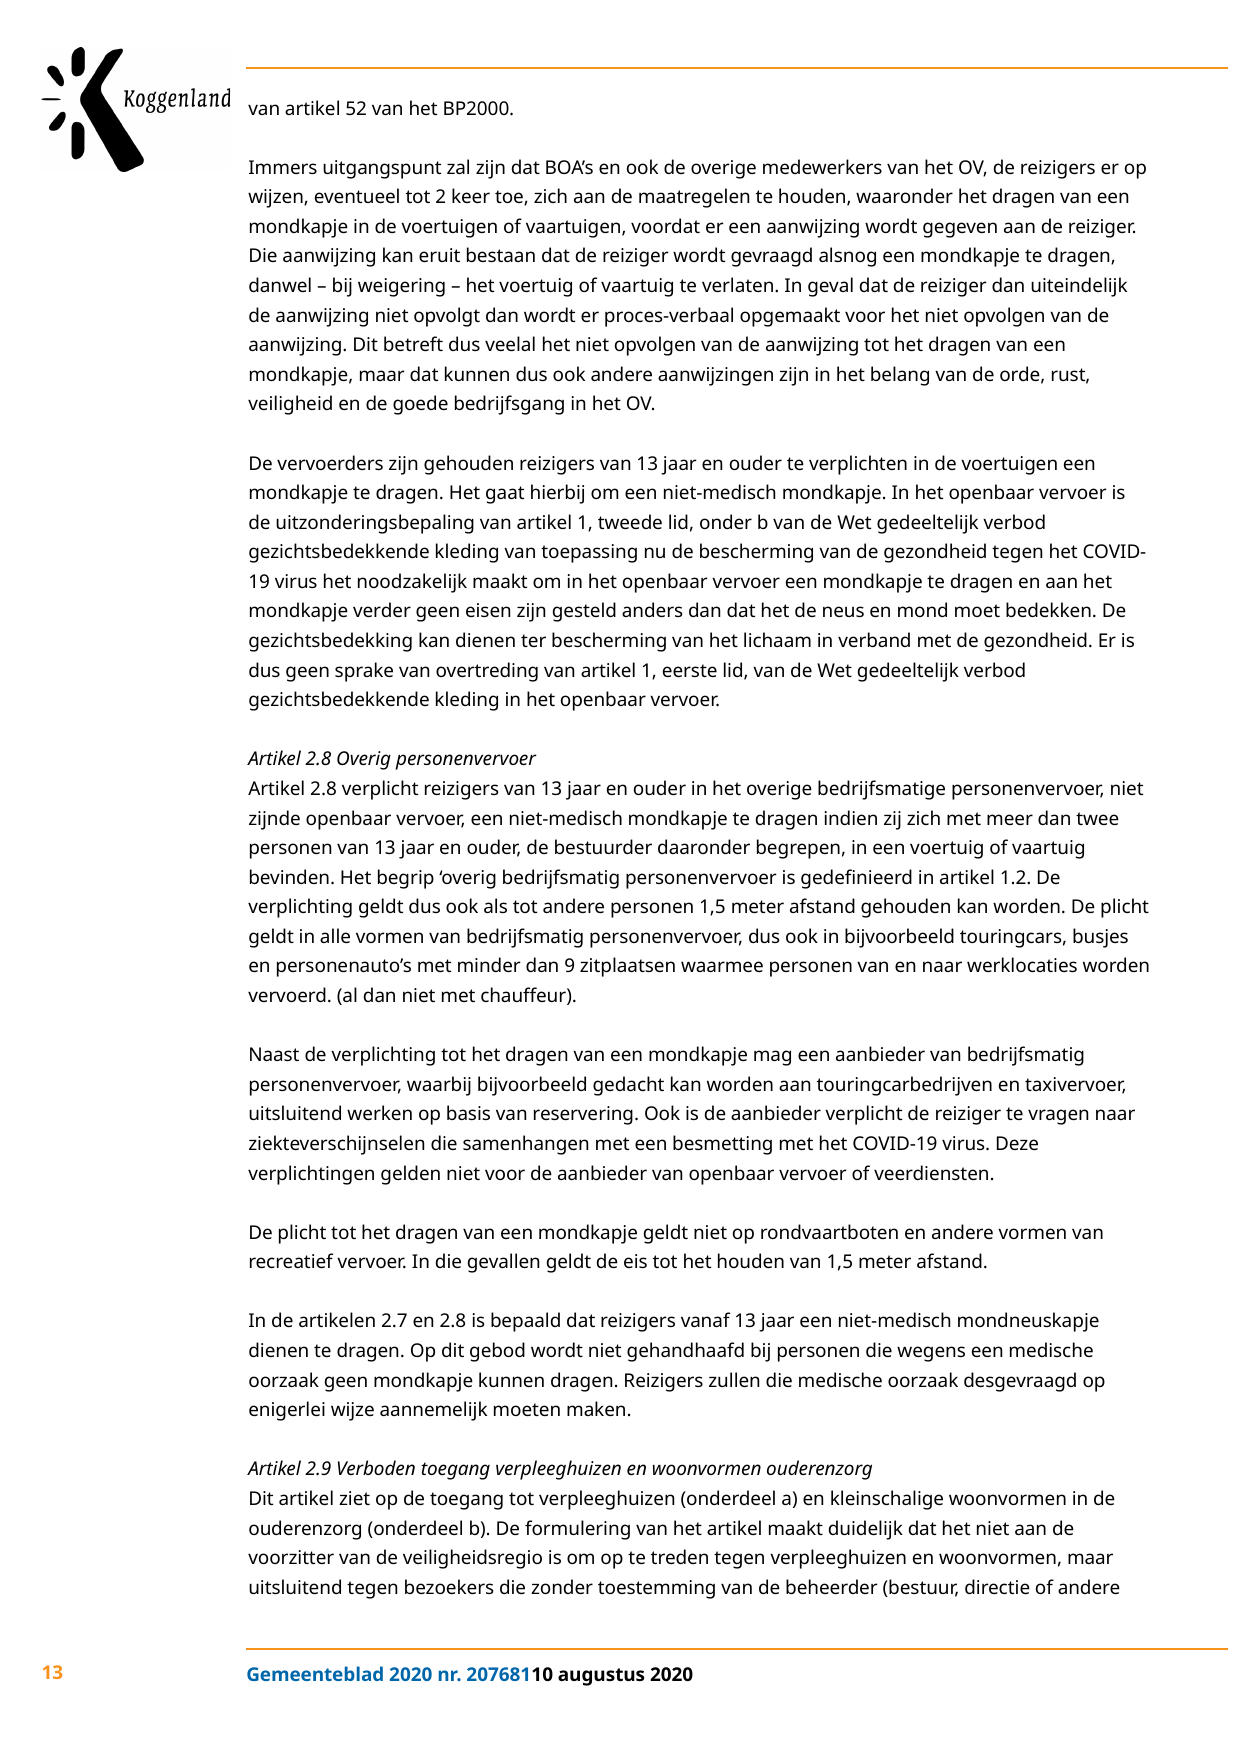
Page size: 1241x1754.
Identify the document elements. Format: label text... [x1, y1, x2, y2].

text Artikel 2.8 verplicht reizigers van 13 jaar en ouder in het overige bedrijfsmatige personenvervoer, niet zijnde openbaar vervoer, een niet-medisch mondkapje te dragen indien zij zich met meer dan twee personen van 13 jaar en ouder, de bestuurder daaronder begrepen, in een voertuig of vaartuig bevinden. Het begrip ‘overig bedrijfsmatig personenvervoer is gedefinieerd in artikel 1.2. De verplichting geldt dus ook als tot andere personen 1,5 meter afstand gehouden kan worden. De plicht geldt in alle vormen van bedrijfsmatig personenvervoer, dus ook in bijvoorbeeld touringcars, busjes en personenauto’s met minder dan 9 zitplaatsen waarmee personen van en naar werklocaties worden vervoerd. (al dan niet met chauffeur). [248, 775, 1152, 1008]
text De vervoerders zijn gehouden reizigers van 13 jaar en ouder te verplichten in de voertuigen een mondkapje te dragen. Het gaat hierbij om een niet-medisch mondkapje. In het openbaar vervoer is de uitzonderingsbepaling van artikel 1, tweede lid, onder b van de Wet gedeeltelijk verbod gezichtsbedekkende kleding van toepassing nu de bescherming van de gezondheid tegen het COVID-19 virus het noodzakelijk maakt om in het openbaar vervoer een mondkapje te dragen en aan het mondkapje verder geen eisen zijn gesteld anders dan dat het de neus en mond moet bedekken. De gezichtsbedekking kan dienen ter bescherming van het lichaam in verband met de gezondheid. Er is dus geen sprake van overtreding van artikel 1, eerste lid, van de Wet gedeeltelijk verbod gezichtsbedekkende kleding in het openbaar vervoer. [248, 450, 1152, 712]
text De plicht tot het dragen van een mondkapje geldt niet op rondvaartboten en andere vormen van recreatief vervoer. In die gevallen geldt de eis tot het houden van 1,5 meter afstand. [248, 1219, 1152, 1274]
text Artikel 2.8 Overig personenvervoer [248, 746, 1152, 771]
text Immers uitgangspunt zal zijn dat BOA’s en ook de overige medewerkers van het OV, de reizigers er op wijzen, eventueel tot 2 keer toe, zich aan de maatregelen te houden, waaronder het dragen van een mondkapje in de voertuigen of vaartuigen, voordat er een aanwijzing wordt gegeven aan de reiziger. Die aanwijzing kan eruit bestaan dat de reiziger wordt gevraagd alsnog een mondkapje te dragen, danwel – bij weigering – het voertuig of vaartuig te verlaten. In geval dat de reiziger dan uiteindelijk de aanwijzing niet opvolgt dan wordt er proces-verbaal opgemaakt voor het niet opvolgen van de aanwijzing. Dit betreft dus veelal het niet opvolgen van de aanwijzing tot het dragen van een mondkapje, maar dat kunnen dus ook andere aanwijzingen zijn in het belang van de orde, rust, veiligheid en de goede bedrijfsgang in het OV. [248, 154, 1152, 416]
text Dit artikel ziet op de toegang tot verpleeghuizen (onderdeel a) en kleinschalige woonvormen in de ouderenzorg (onderdeel b). De formulering van het artikel maakt duidelijk dat het niet aan de voorzitter van de veiligheidsregio is om op te treden tegen verpleeghuizen en woonvormen, maar uitsluitend tegen bezoekers die zonder toestemming van de beheerder (bestuur, directie of andere [248, 1485, 1152, 1600]
picture [41, 47, 231, 172]
text van artikel 52 van het BP2000. [248, 95, 1152, 121]
text Naast de verplichting tot het dragen van een mondkapje mag een aanbieder van bedrijfsmatig personenvervoer, waarbij bijvoorbeeld gedacht kan worden aan touringcarbedrijven en taxivervoer, uitsluitend werken op basis van reservering. Ook is de aanbieder verplicht de reiziger te vragen naar ziekteverschijnselen die samenhangen met een besmetting met het COVID-19 virus. Deze verplichtingen gelden niet voor de aanbieder van openbaar vervoer of veerdiensten. [248, 1041, 1152, 1186]
text Artikel 2.9 Verboden toegang verpleeghuizen en woonvormen ouderenzorg [248, 1456, 1152, 1481]
text In de artikelen 2.7 en 2.8 is bepaald dat reizigers vanaf 13 jaar een niet-medisch mondneuskapje dienen te dragen. Op dit gebod wordt niet gehandhaafd bij personen die wegens een medische oorzaak geen mondkapje kunnen dragen. Reizigers zullen die medische oorzaak desgevraagd op enigerlei wijze aannemelijk moeten maken. [248, 1308, 1152, 1422]
